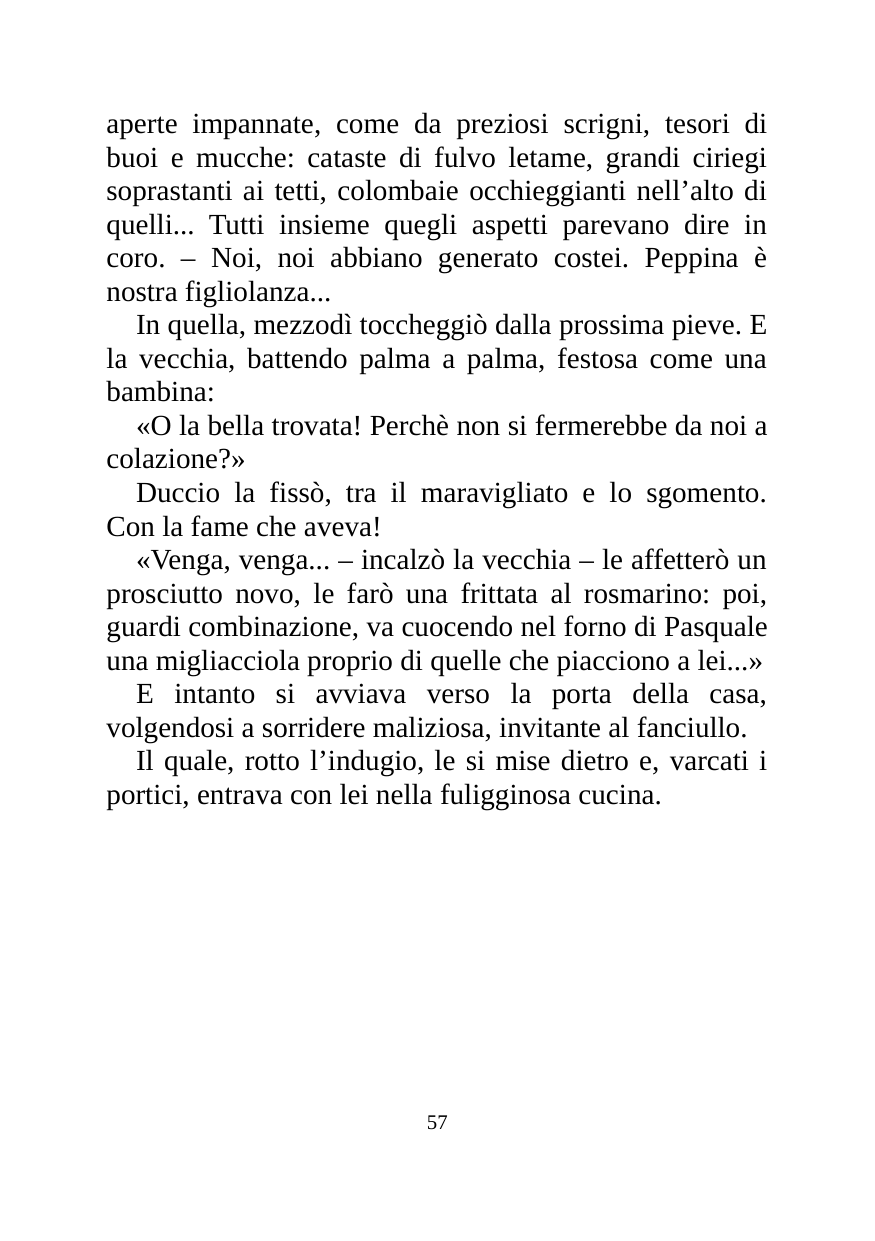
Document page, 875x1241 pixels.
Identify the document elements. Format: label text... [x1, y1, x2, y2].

text In quella, mezzodì toccheggiò dalla prossima pieve. E la vecchia, battendo palma a palma, festosa come una bambina: [106, 307, 768, 408]
text Duccio la fissò, tra il maravigliato e lo sgomento. Con la fame che aveva! [106, 475, 768, 542]
text «Venga, venga... – incalzò la vecchia – le affetterò un prosciutto novo, le farò una frittata al rosmarino: poi, guardi combinazione, va cuocendo nel forno di Pasquale una migliacciola proprio di quelle che piacciono a lei...» [106, 542, 768, 676]
text «O la bella trovata! Perchè non si fermerebbe da noi a colazione?» [106, 408, 768, 475]
text Il quale, rotto l’indugio, le si mise dietro e, varcati i portici, entrava con lei nella fuligginosa cucina. [106, 743, 768, 811]
text E intanto si avviava verso la porta della casa, volgendosi a sorridere maliziosa, invitante al fanciullo. [106, 676, 768, 743]
text aperte impannate, come da preziosi scrigni, tesori di buoi e mucche: cataste di fulvo letame, grandi ciriegi soprastanti ai tetti, colombaie occhieggianti nell’alto di quelli... Tutti insieme quegli aspetti parevano dire in coro. – Noi, noi abbiano generato costei. Peppina è nostra figliolanza... [106, 106, 768, 307]
